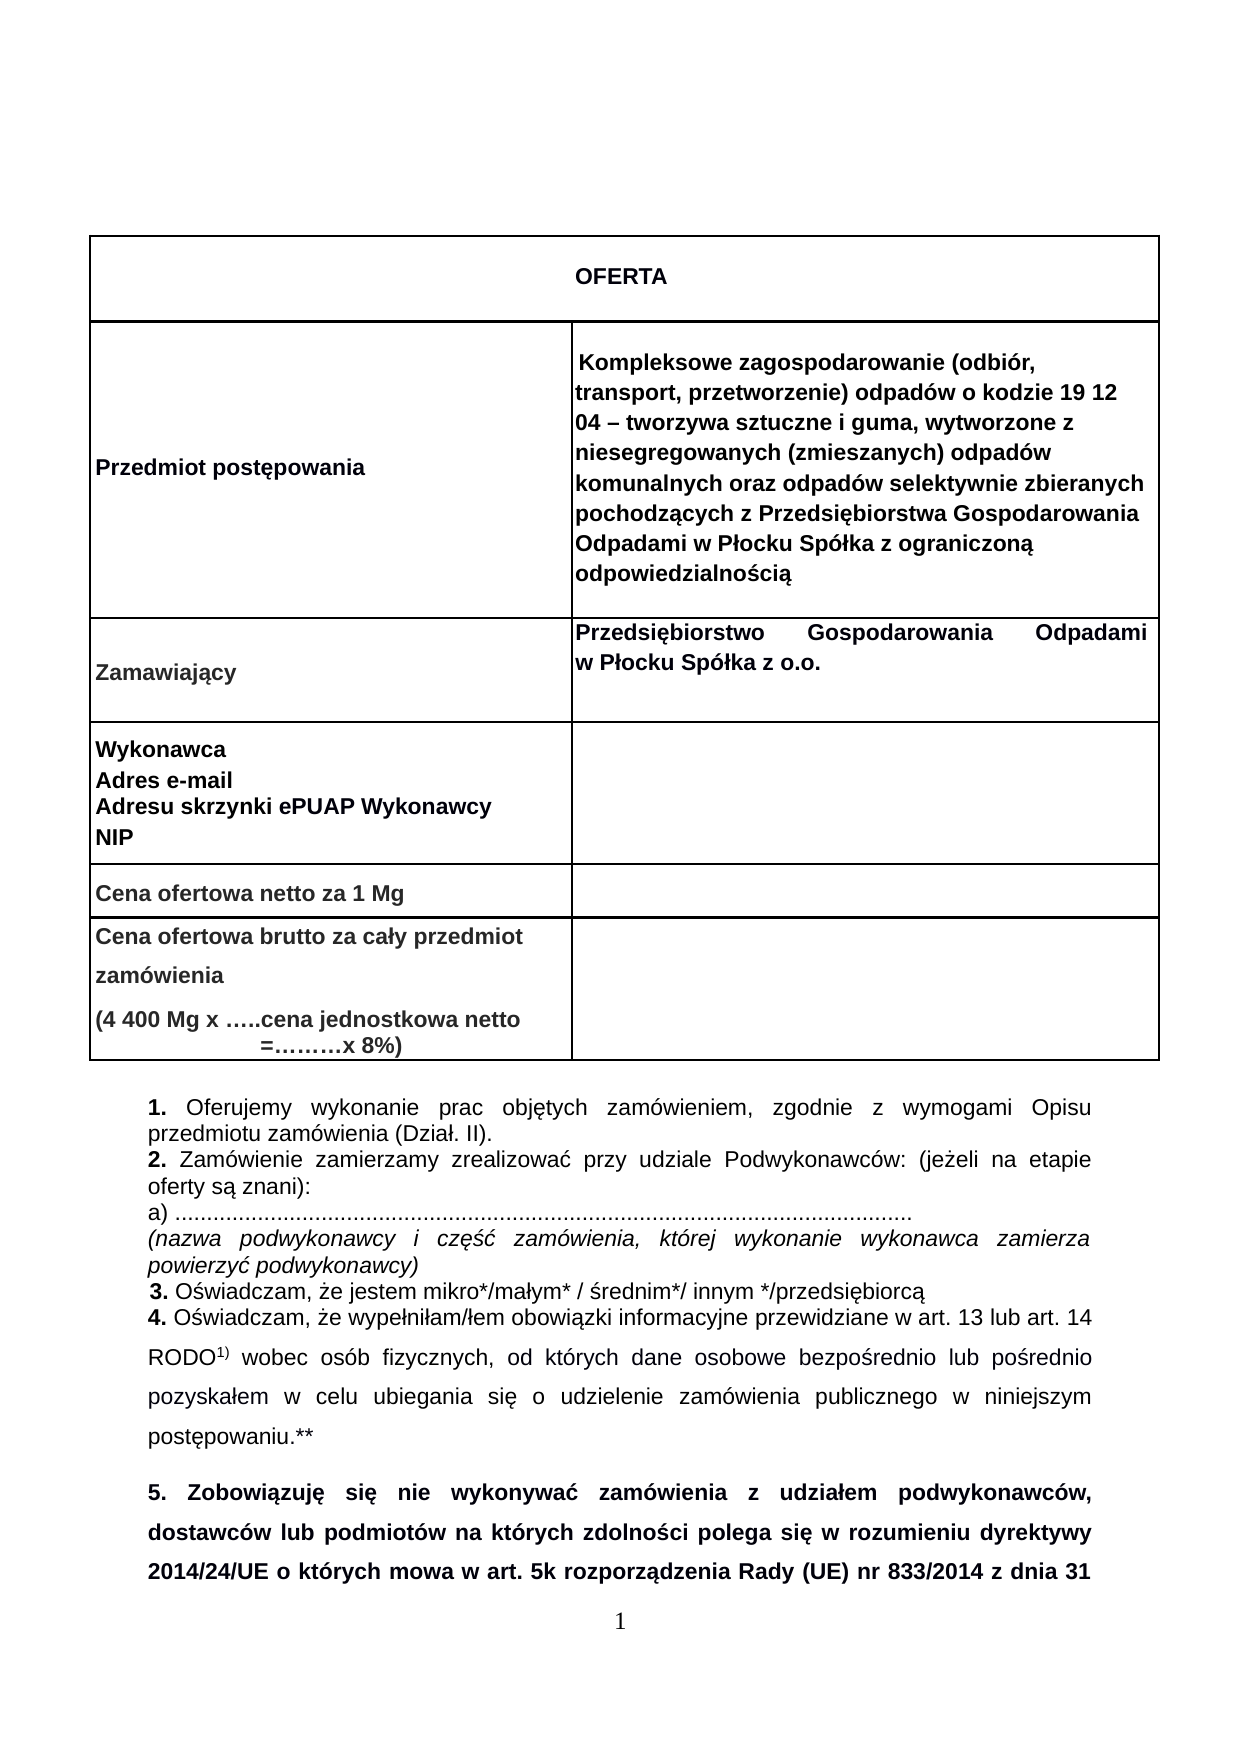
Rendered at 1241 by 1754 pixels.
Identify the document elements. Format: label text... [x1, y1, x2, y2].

table_cell Wykonawca Adres e-mail Adresu skrzynki ePUAP Wykonawcy NIP [91, 723, 571, 863]
table_cell [573, 919, 1158, 1058]
table_cell Przedsiębiorstwo Gospodarowania Odpadami w Płocku Spółka z o.o. [573, 619, 1158, 721]
table_cell [573, 723, 1158, 863]
table_cell Kompleksowe zagospodarowanie (odbiór, transport, przetworzenie) odpadów o kodzie 19 12 04 – tworzywa sztuczne i guma, wytworzone z niesegregowanych (zmieszanych) odpadów komunalnych oraz odpadów selektywnie zbieranych pochodzących z Przedsiębiorstwa Gospodarowania Odpadami w Płocku Spółka z ograniczoną odpowiedzialnością [573, 323, 1158, 617]
table_header OFERTA [91, 237, 1158, 320]
text 1. Oferujemy wykonanie prac objętych zamówieniem, zgodnie z wymogami Opisu przedmiotu zamówienia (Dział. II). [148, 1093, 1093, 1146]
text (nazwa podwykonawcy i część zamówienia, której wykonanie wykonawca zamierza powierzyć podwykonawcy) [148, 1225, 1093, 1278]
text 3. Oświadczam, że jestem mikro*/małym* / średnim*/ innym */przedsiębiorcą [149, 1278, 1093, 1304]
text 4. Oświadczam, że wypełniłam/łem obowiązki informacyjne przewidziane w art. 13 lub art. 14 RODO1) wobec osób fizycznych, od których dane osobowe bezpośrednio lub pośrednio pozyskałem w celu ubiegania się o udzielenie zamówienia publicznego w niniejszym postępowaniu.** [148, 1304, 1093, 1449]
table_cell Zamawiający [91, 619, 571, 721]
table_cell [573, 865, 1158, 916]
table_cell Cena ofertowa brutto za cały przedmiot zamówienia (4 400 Mg x …..cena jednostkowa netto =………x 8%) [91, 919, 571, 1058]
text a) .................................................................................................................... [148, 1199, 1093, 1225]
text 2. Zamówienie zamierzamy zrealizować przy udziale Podwykonawców: (jeżeli na etapie oferty są znani): [148, 1146, 1093, 1199]
text 5. Zobowiązuję się nie wykonywać zamówienia z udziałem podwykonawców, dostawców lub podmiotów na których zdolności polega się w rozumieniu dyrektywy 2014/24/UE o których mowa w art. 5k rozporządzenia Rady (UE) nr 833/2014 z dnia 31 [148, 1479, 1093, 1584]
table_cell Cena ofertowa netto za 1 Mg [91, 865, 571, 916]
table_cell Przedmiot postępowania [91, 323, 571, 617]
